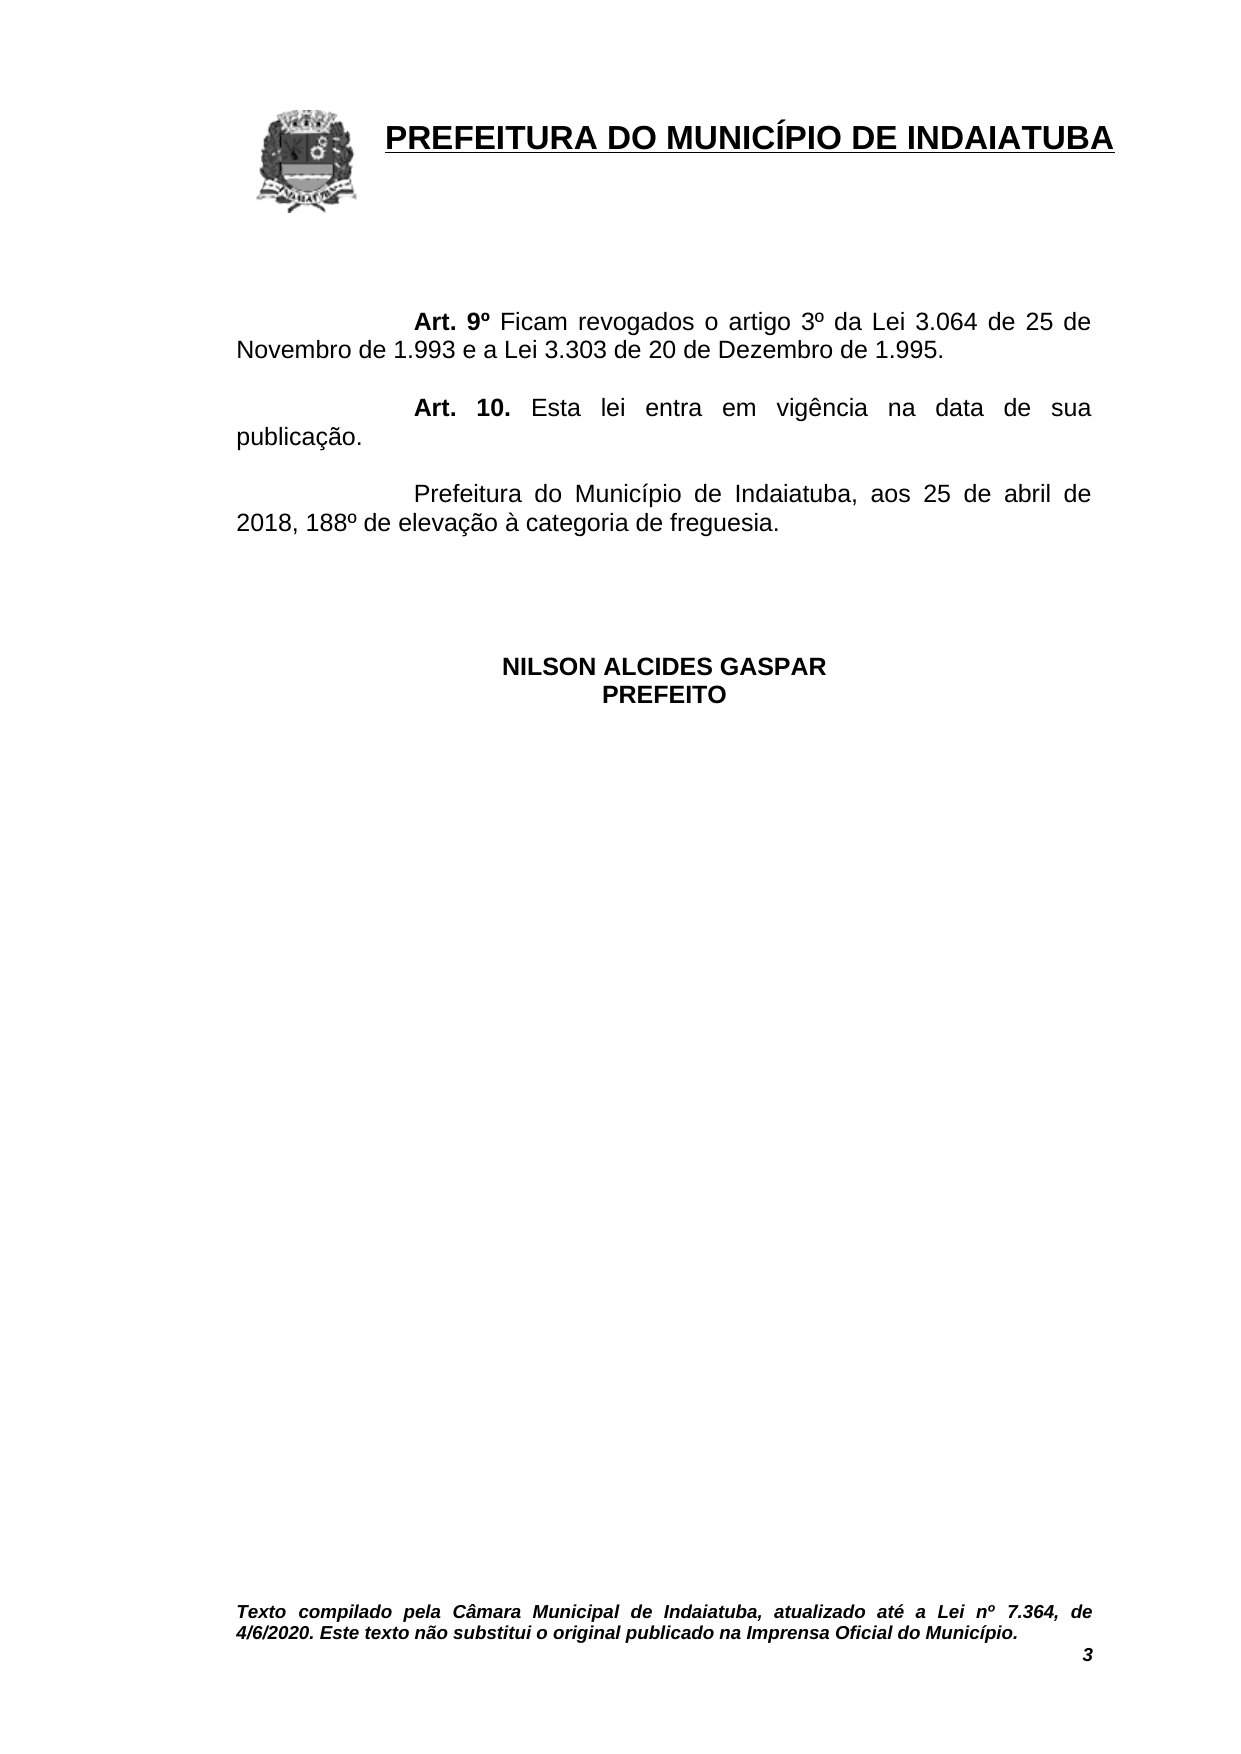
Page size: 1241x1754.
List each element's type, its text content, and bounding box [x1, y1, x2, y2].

text Prefeitura do Município de Indaiatuba, aos 25 de abril de 2018, 188º de elevação à categoria de freguesia. [236, 479, 1092, 537]
text Art. 10. Esta lei entra em vigência na data de sua publicação. [236, 393, 1092, 450]
text PREFEITO [236, 680, 1092, 709]
text NILSON ALCIDES GASPAR [236, 652, 1092, 680]
text Art. 9º Ficam revogados o artigo 3º da Lei 3.064 de 25 de Novembro de 1.993 e a Lei 3.303 de 20 de Dezembro de 1.995. [236, 307, 1092, 364]
